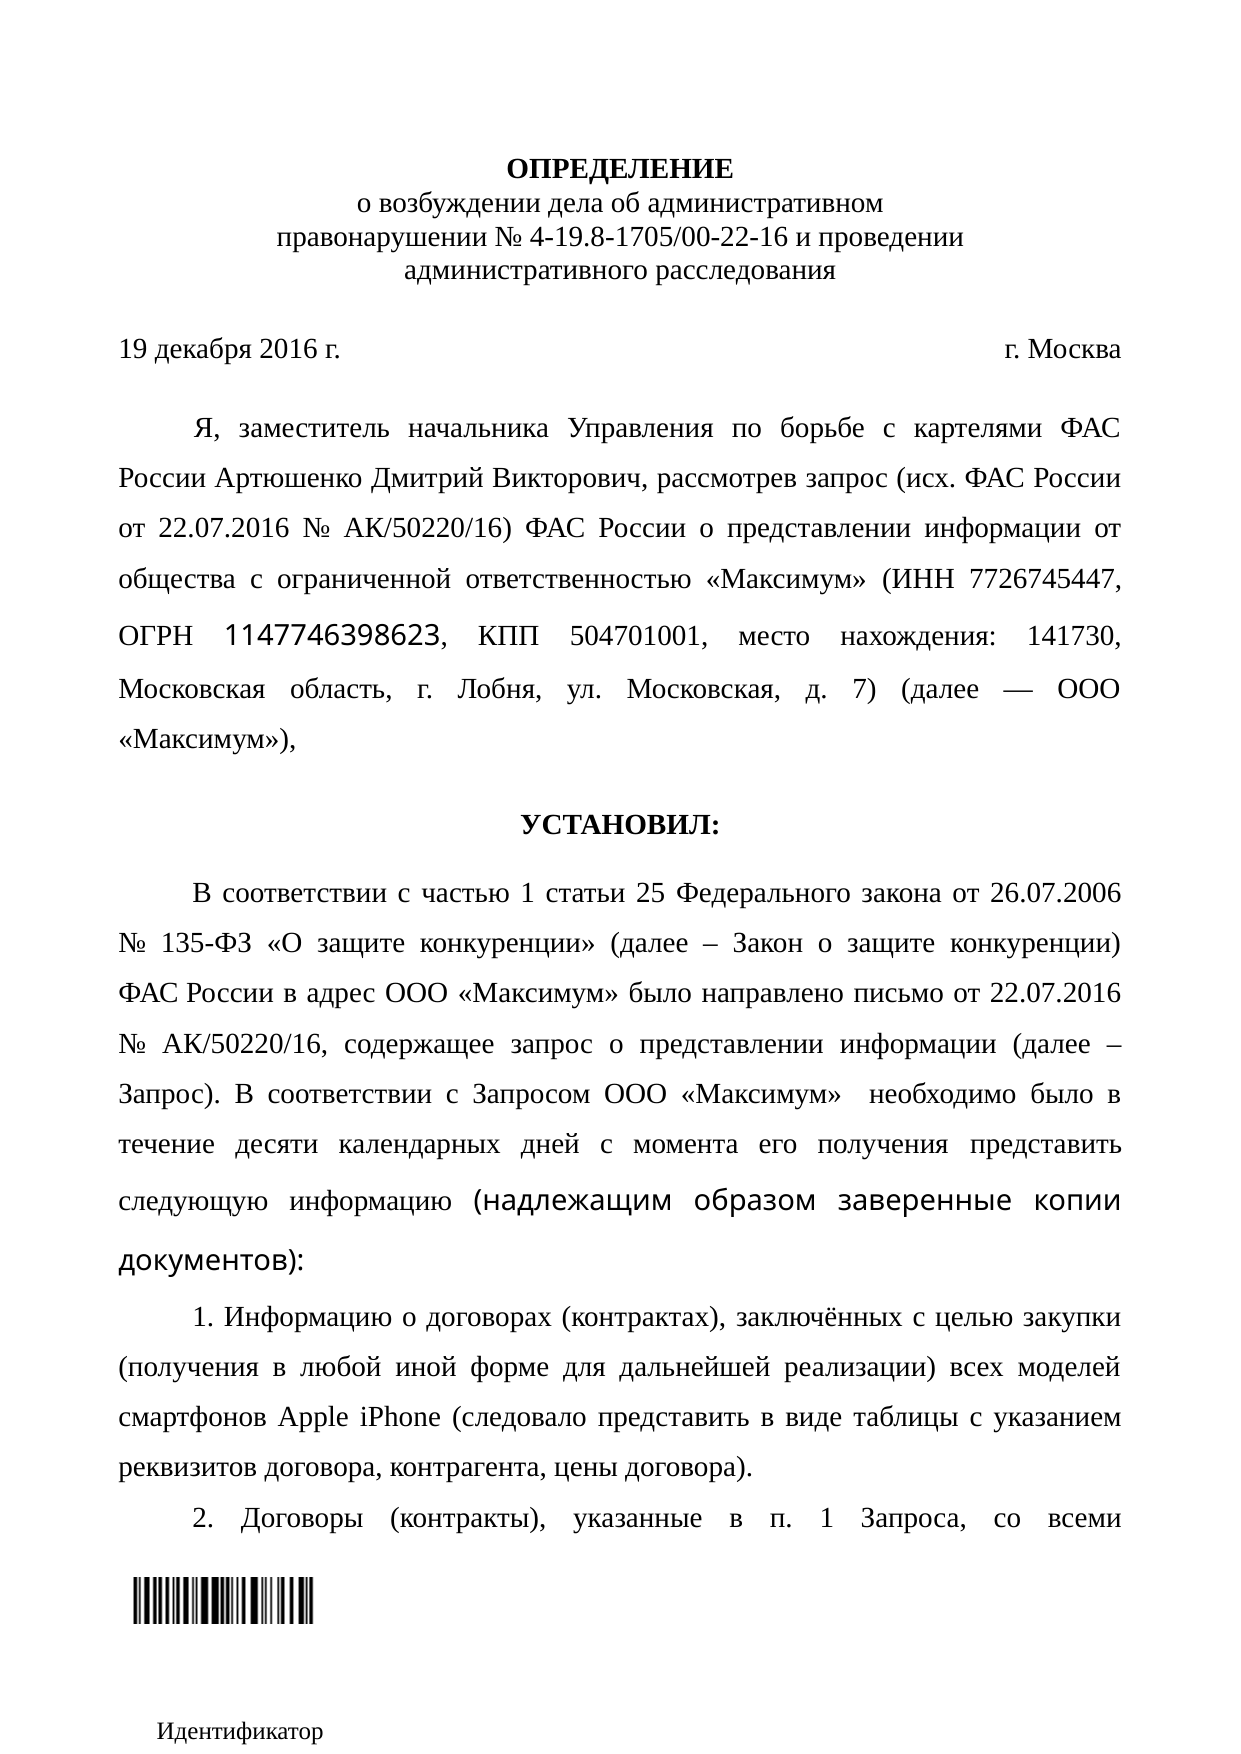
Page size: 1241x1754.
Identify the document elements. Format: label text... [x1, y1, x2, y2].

picture [118, 1577, 331, 1624]
text 2. Договоры (контракты), указанные в п. 1 Запроса, со всеми [118, 1500, 1122, 1533]
text В соответствии с частью 1 статьи 25 Федерального закона от 26.07.2006 № 135-ФЗ «О защите конкуренции» (далее – Закон о защите конкуренции) ФАС России в адрес ООО «Максимум» было направлено письмо от 22.07.2016 № АК/50220/16, содержащее запрос о представлении информации (далее – Запрос). В соответствии с Запросом ООО «Максимум» необходимо было в течение десяти календарных дней с момента его получения представить следующую информацию (надлежащим образом заверенные копии документов): [118, 875, 1122, 1279]
text УСТАНОВИЛ: [118, 807, 1122, 840]
text Я, заместитель начальника Управления по борьбе с картелями ФАС России Артюшенко Дмитрий Викторович, рассмотрев запрос (исх. ФАС России от 22.07.2016 № АК/50220/16) ФАС России о представлении информации от общества с ограниченной ответственностью «Максимум» (ИНН 7726745447, ОГРН 1147746398623, КПП 504701001, место нахождения: 141730, Московская область, г. Лобня, ул. Московская, д. 7) (далее — ООО «Максимум»), [118, 410, 1122, 754]
text ОПРЕДЕЛЕНИЕ [118, 152, 1122, 185]
text 1. Информацию о договорах (контрактах), заключённых с целью закупки (получения в любой иной форме для дальнейшей реализации) всех моделей смартфонов Apple iPhone (следовало представить в виде таблицы с указанием реквизитов договора, контрагента, цены договора). [118, 1299, 1122, 1483]
text о возбуждении дела об административном [118, 185, 1122, 219]
text административного расследования [118, 252, 1122, 286]
text 19 декабря 2016 г. г. Москва [118, 331, 1122, 365]
text правонарушении № 4-19.8-1705/00-22-16 и проведении [118, 219, 1122, 252]
